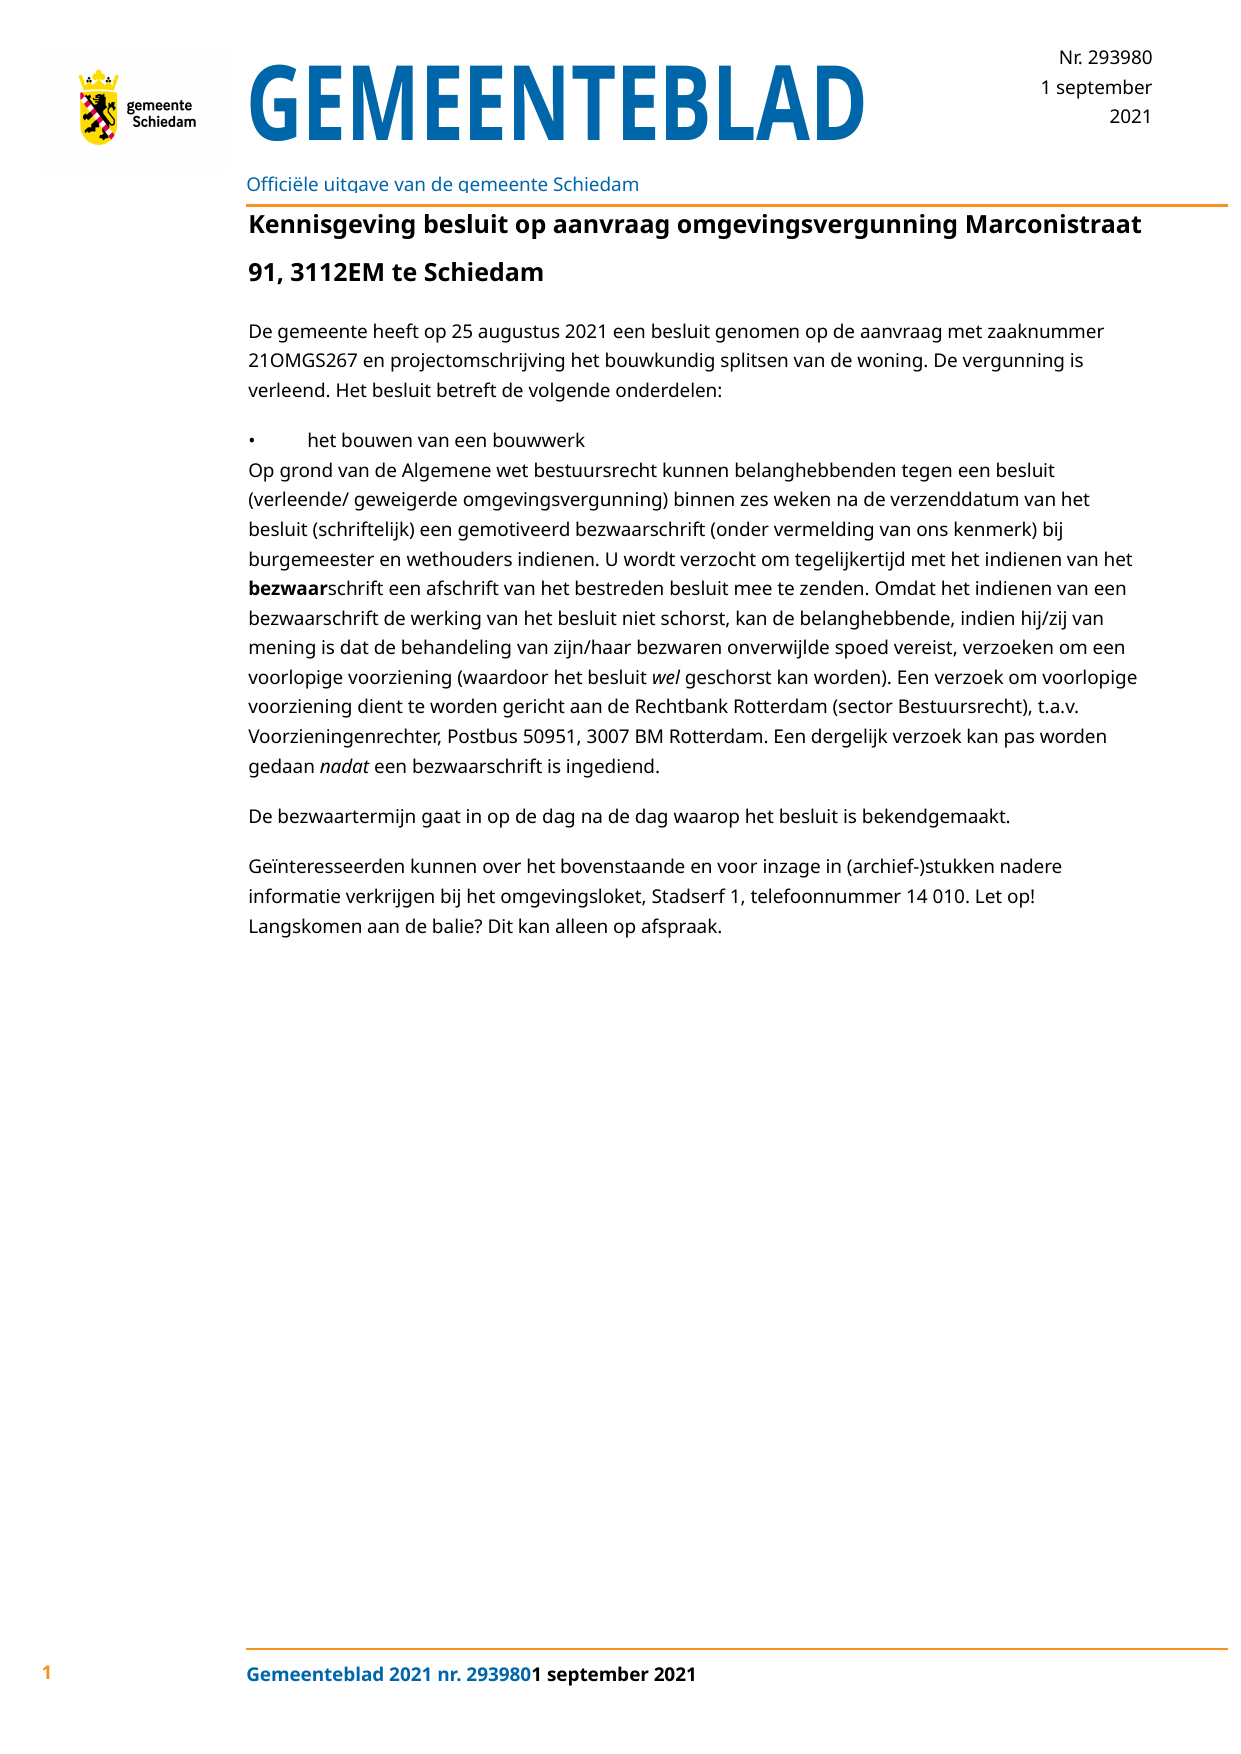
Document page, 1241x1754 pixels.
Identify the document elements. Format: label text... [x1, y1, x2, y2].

text Kennisgeving besluit op aanvraag omgevingsvergunning Marconistraat 91, 3112EM te Schiedam [248, 207, 1152, 288]
picture [41, 47, 231, 172]
text Geïnteresseerden kunnen over het bovenstaande en voor inzage in (archief-)stukken nadere informatie verkrijgen bij het omgevingsloket, Stadserf 1, telefoonnummer 14 010. Let op! Langskomen aan de balie? Dit kan alleen op afspraak. [248, 854, 1152, 939]
text Op grond van de Algemene wet bestuursrecht kunnen belanghebbenden tegen een besluit (verleende/ geweigerde omgevingsvergunning) binnen zes weken na de verzenddatum van het besluit (schriftelijk) een gemotiveerd bezwaarschrift (onder vermelding van ons kenmerk) bij burgemeester en wethouders indienen. U wordt verzocht om tegelijkertijd met het indienen van het bezwaarschrift een afschrift van het bestreden besluit mee te zenden. Omdat het indienen van een bezwaarschrift de werking van het besluit niet schorst, kan de belanghebbende, indien hij/zij van mening is dat de behandeling van zijn/haar bezwaren onverwijlde spoed vereist, verzoeken om een voorlopige voorziening (waardoor het besluit wel geschorst kan worden). Een verzoek om voorlopige voorziening dient te worden gericht aan de Rechtbank Rotterdam (sector Bestuursrecht), t.a.v. Voorzieningenrechter, Postbus 50951, 3007 BM Rotterdam. Een dergelijk verzoek kan pas worden gedaan nadat een bezwaarschrift is ingediend. [248, 457, 1152, 779]
list het bouwen van een bouwwerk [248, 427, 1152, 453]
text De gemeente heeft op 25 augustus 2021 een besluit genomen op de aanvraag met zaaknummer 21OMGS267 en projectomschrijving het bouwkundig splitsen van de woning. De vergunning is verleend. Het besluit betreft de volgende onderdelen: [248, 318, 1152, 403]
text De bezwaartermijn gaat in op de dag na de dag waarop het besluit is bekendgemaakt. [248, 803, 1152, 829]
